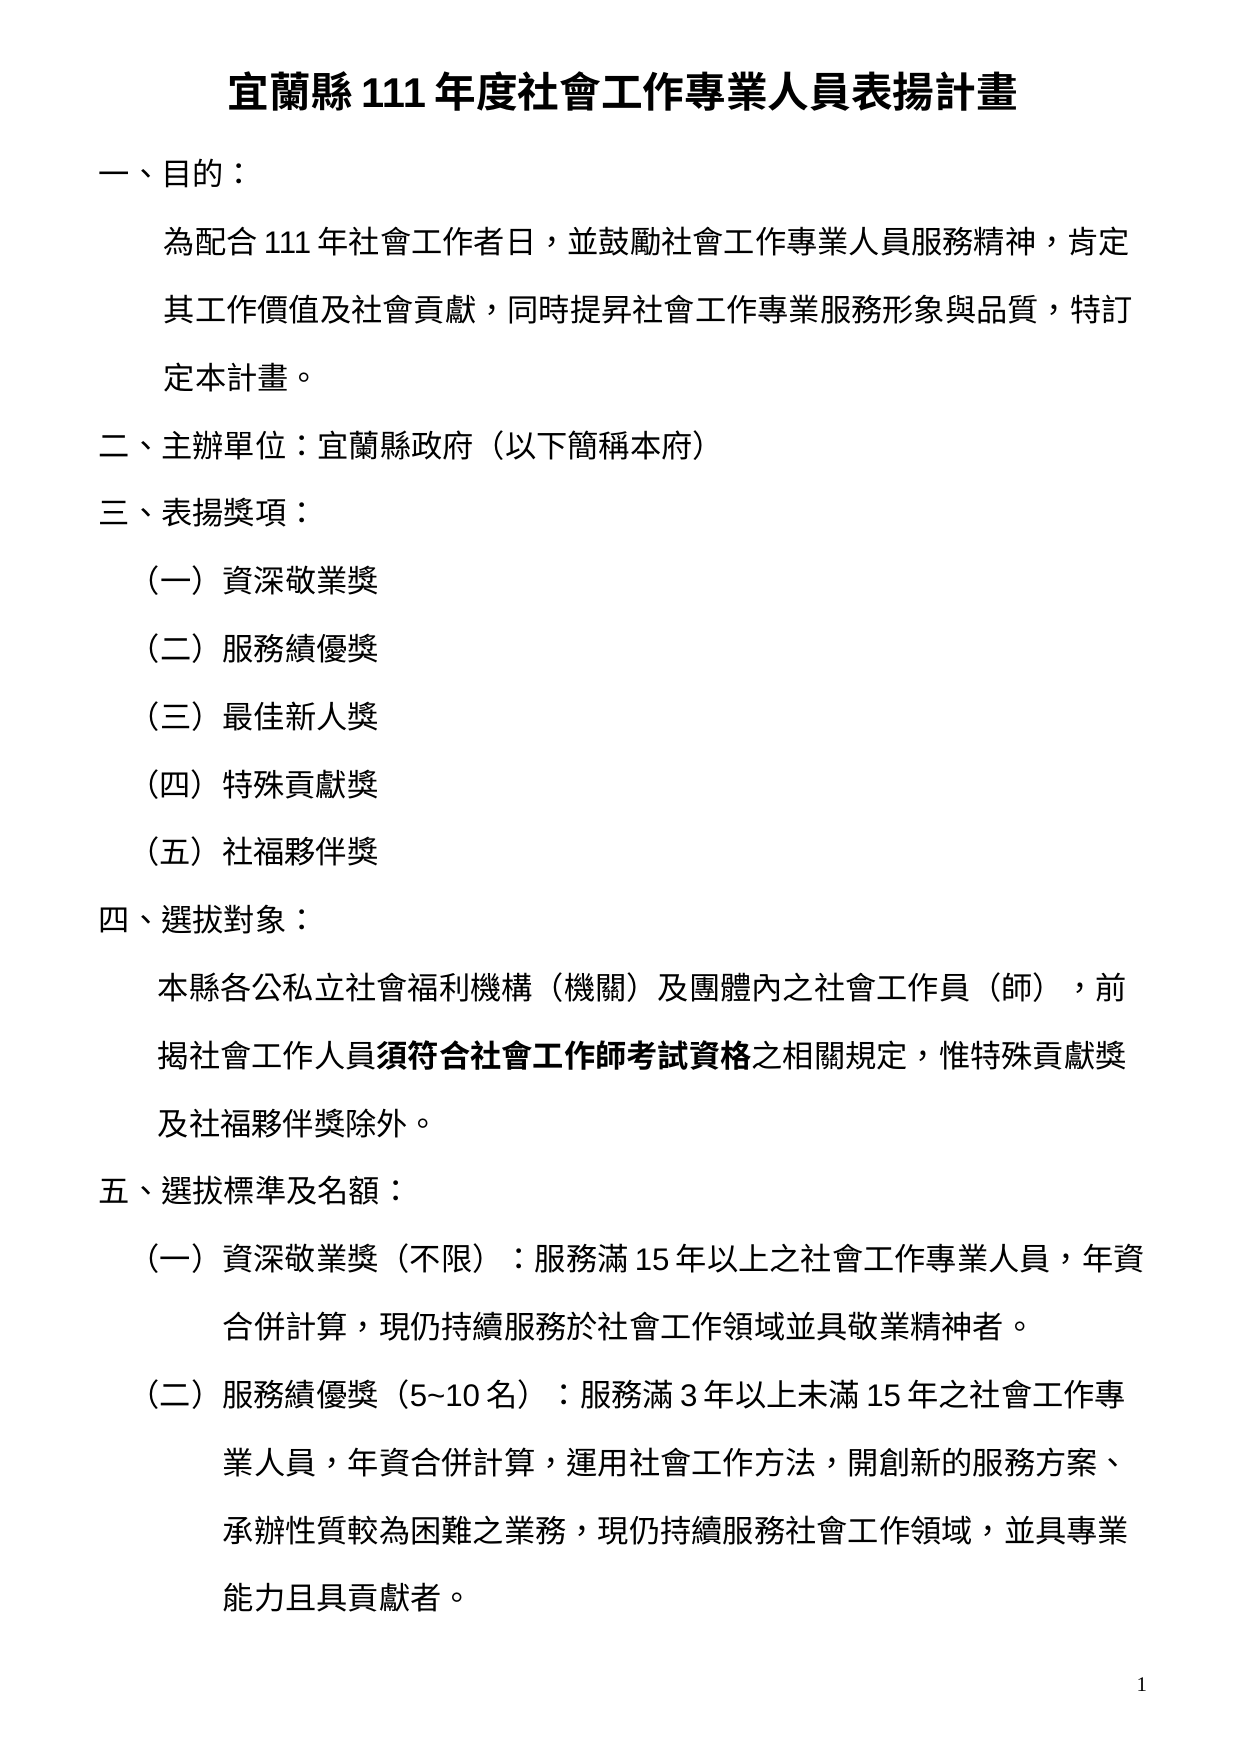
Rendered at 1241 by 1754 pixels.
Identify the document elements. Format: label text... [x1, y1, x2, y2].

text （一）資深敬業獎 [129, 556, 1146, 602]
text 宜蘭縣111年度社會工作專業人員表揚計畫 [99, 59, 1146, 119]
text 一、目的： [99, 149, 1146, 195]
text （四）特殊貢獻獎 [99, 760, 1146, 805]
text （二）服務績優獎（5~10名）：服務滿3年以上未滿15年之社會工作專業人員，年資合併計算，運用社會工作方法，開創新的服務方案、承辦性質較為困難之業務，現仍持續服務社會工作領域，並具專業能力且具貢獻者。 [128, 1370, 1146, 1619]
text 二、主辦單位：宜蘭縣政府（以下簡稱本府） [99, 421, 1146, 466]
text 五、選拔標準及名額： [99, 1167, 1146, 1212]
text 為配合111年社會工作者日，並鼓勵社會工作專業人員服務精神，肯定其工作價值及社會貢獻，同時提昇社會工作專業服務形象與品質，特訂定本計畫。 [164, 217, 1146, 398]
text 三、表揚獎項： [99, 488, 1146, 534]
text （五）社福夥伴獎 [99, 828, 1146, 873]
text （二）服務績優獎 [129, 624, 1146, 669]
text 本縣各公私立社會福利機構（機關）及團體內之社會工作員（師），前揭社會工作人員須符合社會工作師考試資格之相關規定，惟特殊貢獻獎及社福夥伴獎除外。 [158, 963, 1146, 1144]
text （一）資深敬業獎（不限）：服務滿15年以上之社會工作專業人員，年資合併計算，現仍持續服務於社會工作領域並具敬業精神者。 [128, 1234, 1146, 1347]
text 四、選拔對象： [99, 895, 1146, 941]
text （三）最佳新人獎 [129, 692, 1146, 737]
